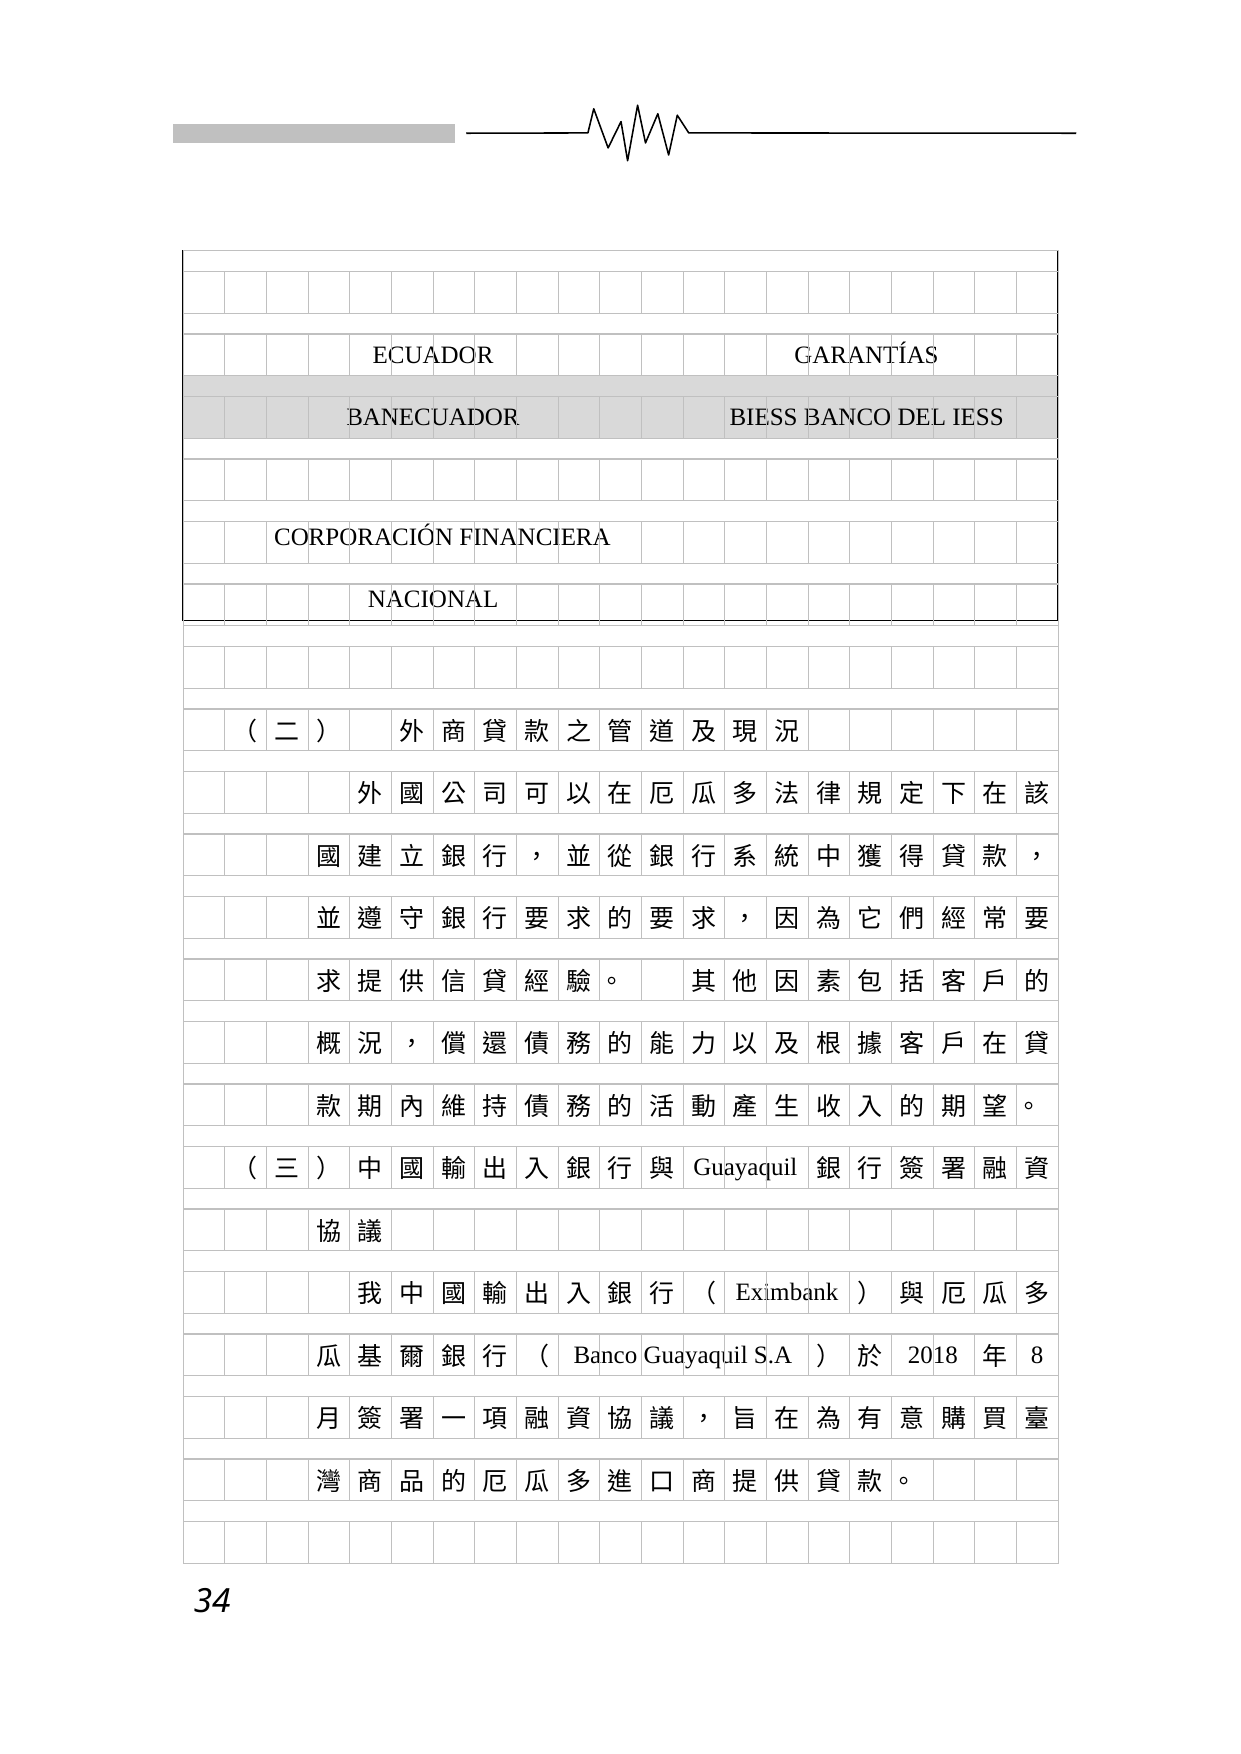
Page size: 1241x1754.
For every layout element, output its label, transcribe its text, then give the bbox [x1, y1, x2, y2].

text （三）中國輸出入銀行與Guayaquil銀行簽署融資協議 [642, 1147, 683, 1188]
table_cell [684, 460, 724, 500]
table_cell BANCO DE DESARROLLO DEL ECUADOR [600, 272, 641, 313]
text （三）中國輸出入銀行與Guayaquil銀行簽署融資協議 [642, 1210, 683, 1250]
text （三）中國輸出入銀行與Guayaquil銀行簽署融資協議 [207, 1210, 224, 1250]
text （三）中國輸出入銀行與Guayaquil銀行簽署融資協議 [309, 1210, 349, 1250]
text （三）中國輸出入銀行與Guayaquil銀行簽署融資協議 [559, 1210, 599, 1250]
text 務 [559, 1022, 599, 1063]
text 提 [350, 960, 391, 1000]
text 驗 [559, 960, 599, 1000]
table_cell BIESS BANCO DEL IESS [1017, 397, 1057, 438]
table_cell [934, 522, 974, 563]
table_cell [975, 585, 1016, 619]
table_cell [350, 621, 391, 625]
table_cell FONDO NACIONAL DE GARANTÍAS [725, 272, 766, 313]
table_cell [767, 460, 808, 500]
table_cell BANECUADOR [184, 376, 649, 396]
table_cell BANECUADOR [309, 397, 349, 438]
text 貸 [475, 710, 516, 750]
text （三）中國輸出入銀行與Guayaquil銀行簽署融資協議 [725, 1210, 766, 1250]
table_cell [892, 621, 933, 625]
table_cell CORPORACIÓN FINANCIERA NACIONAL [309, 585, 349, 619]
table_cell CORPORACIÓN FINANCIERA NACIONAL [559, 460, 599, 500]
table_cell [649, 439, 1057, 458]
text 厄 [642, 772, 683, 813]
table_cell BIESS BANCO DEL IESS [767, 397, 808, 438]
text 管 [600, 710, 641, 750]
table_cell BANECUADOR [267, 397, 308, 438]
text 動 [684, 1085, 724, 1125]
table_cell [809, 647, 849, 688]
table_cell BIESS BANCO DEL IESS [934, 397, 974, 438]
table_cell BANECUADOR [350, 397, 391, 438]
table_cell FONDO NACIONAL DE GARANTÍAS [767, 335, 808, 375]
text 司 [475, 772, 516, 813]
text [850, 710, 891, 750]
text 貸 [1017, 1022, 1058, 1063]
text 期 [350, 1085, 391, 1125]
text 根 [809, 1022, 849, 1063]
table_cell CORPORACIÓN FINANCIERA NACIONAL [517, 522, 558, 563]
text 的 [892, 1085, 933, 1125]
text （ [225, 710, 266, 750]
text 期 [934, 1085, 974, 1125]
text 得 [892, 835, 933, 875]
text 。 [1017, 1085, 1058, 1125]
text 入 [850, 1085, 891, 1125]
text ， [392, 1022, 433, 1063]
text [934, 710, 974, 750]
text 中 [809, 835, 849, 875]
table_cell [975, 522, 1016, 563]
text 國 [392, 772, 433, 813]
table_cell [392, 647, 433, 688]
table_cell FONDO NACIONAL DE GARANTÍAS [892, 272, 933, 313]
table_cell BANCO DE DESARROLLO DEL ECUADOR [225, 272, 266, 313]
table_cell [975, 647, 1016, 688]
text 公 [434, 772, 474, 813]
table_cell CORPORACIÓN FINANCIERA NACIONAL [184, 460, 224, 500]
table_cell [725, 522, 766, 563]
text 款 [975, 835, 1016, 875]
table_cell BANCO DE DESARROLLO DEL ECUADOR [350, 272, 391, 313]
text 款 [309, 1085, 349, 1125]
table_cell [975, 621, 1016, 625]
text 統 [767, 835, 808, 875]
text ， [1017, 835, 1058, 875]
text 法 [767, 772, 808, 813]
text 經 [517, 960, 558, 1000]
text 客 [934, 960, 974, 1000]
table_cell FONDO NACIONAL DE GARANTÍAS [767, 272, 808, 313]
text （三）中國輸出入銀行與Guayaquil銀行簽署融資協議 [309, 1147, 349, 1188]
table_cell FONDO NACIONAL DE GARANTÍAS [649, 314, 1057, 333]
text 能 [642, 1022, 683, 1063]
table_cell CORPORACIÓN FINANCIERA NACIONAL [392, 460, 433, 500]
text 求 [309, 960, 349, 1000]
table_cell BANCO DE DESARROLLO DEL ECUADOR [475, 335, 516, 375]
text [207, 710, 224, 750]
text [207, 689, 1058, 708]
table_cell [309, 647, 349, 688]
text 信 [434, 960, 474, 1000]
text 因 [767, 897, 808, 938]
table_cell FONDO NACIONAL DE GARANTÍAS [649, 335, 683, 375]
text 商 [434, 710, 474, 750]
table_cell [809, 522, 849, 563]
text 我中國輸出入銀行（Eximbank）與厄瓜多瓜基爾銀行（Banco Guayaquil S.A）於2018年8月簽署一項融資協議，旨在為有意購買臺灣商品的厄瓜多進口商提供貸款。 [281, 1251, 1058, 1271]
table_cell BANCO DE DESARROLLO DEL ECUADOR [184, 251, 649, 271]
table_cell FONDO NACIONAL DE GARANTÍAS [809, 272, 849, 313]
text 在 [600, 772, 641, 813]
table_cell BIESS BANCO DEL IESS [809, 397, 849, 438]
table_cell CORPORACIÓN FINANCIERA NACIONAL [350, 585, 391, 619]
text （三）中國輸出入銀行與Guayaquil銀行簽署融資協議 [207, 1189, 1058, 1208]
table_cell [1017, 522, 1057, 563]
table_cell BANCO DE DESARROLLO DEL ECUADOR [309, 272, 349, 313]
text 現 [725, 710, 766, 750]
table_cell FONDO NACIONAL DE GARANTÍAS [892, 335, 933, 375]
table_cell BIESS BANCO DEL IESS [850, 397, 891, 438]
text （三）中國輸出入銀行與Guayaquil銀行簽署融資協議 [475, 1210, 516, 1250]
table_cell [392, 621, 433, 625]
text [281, 939, 1058, 958]
text 並 [559, 835, 599, 875]
table_cell [475, 647, 516, 688]
text 為 [809, 897, 849, 938]
text 況 [350, 1022, 391, 1063]
table_cell [649, 501, 1057, 521]
text [281, 876, 1058, 896]
table_cell FONDO NACIONAL DE GARANTÍAS [850, 335, 891, 375]
text （三）中國輸出入銀行與Guayaquil銀行簽署融資協議 [225, 1210, 266, 1250]
table_cell [809, 621, 849, 625]
table_cell [600, 647, 641, 688]
text 力 [684, 1022, 724, 1063]
text 立 [392, 835, 433, 875]
text 多 [725, 772, 766, 813]
table_cell FONDO NACIONAL DE GARANTÍAS [934, 335, 974, 375]
text 該 [1017, 772, 1058, 813]
table_cell CORPORACIÓN FINANCIERA NACIONAL [350, 460, 391, 500]
table_cell BIESS BANCO DEL IESS [649, 376, 1057, 396]
text （三）中國輸出入銀行與Guayaquil銀行簽署融資協議 [434, 1210, 474, 1250]
text 況 [767, 710, 808, 750]
table_cell [649, 585, 683, 619]
text 要 [1017, 897, 1058, 938]
table_cell [767, 621, 808, 625]
text 維 [434, 1085, 474, 1125]
text 活 [642, 1085, 683, 1125]
text [809, 710, 849, 750]
text 它 [850, 897, 891, 938]
table_cell CORPORACIÓN FINANCIERA NACIONAL [392, 522, 433, 563]
table_cell CORPORACIÓN FINANCIERA NACIONAL [184, 522, 224, 563]
text （三）中國輸出入銀行與Guayaquil銀行簽署融資協議 [1017, 1210, 1058, 1250]
text 內 [392, 1085, 433, 1125]
table_cell [434, 647, 474, 688]
table_cell [725, 621, 766, 625]
table_cell BANCO DE DESARROLLO DEL ECUADOR [517, 272, 558, 313]
text （三）中國輸出入銀行與Guayaquil銀行簽署融資協議 [350, 1210, 391, 1250]
text 外 [350, 772, 391, 813]
table_cell CORPORACIÓN FINANCIERA NACIONAL [225, 522, 266, 563]
text 我中國輸出入銀行（Eximbank）與厄瓜多瓜基爾銀行（Banco Guayaquil S.A）於2018年8月簽署一項融資協議，旨在為有意購買臺灣商品的厄瓜多進口商提供貸款。 [281, 1376, 1058, 1396]
text [281, 751, 1058, 771]
table_cell FONDO NACIONAL DE GARANTÍAS [684, 272, 724, 313]
table_cell [934, 647, 974, 688]
table_cell CORPORACIÓN FINANCIERA NACIONAL [475, 522, 516, 563]
table_cell [892, 460, 933, 500]
table_cell BIESS BANCO DEL IESS [649, 397, 683, 438]
table_cell CORPORACIÓN FINANCIERA NACIONAL [184, 585, 224, 619]
table_cell BANCO DE DESARROLLO DEL ECUADOR [434, 335, 474, 375]
text 遵 [350, 897, 391, 938]
table_cell CORPORACIÓN FINANCIERA NACIONAL [600, 460, 641, 500]
table_cell [649, 621, 683, 625]
text 之 [559, 710, 599, 750]
text （三）中國輸出入銀行與Guayaquil銀行簽署融資協議 [767, 1147, 808, 1188]
text （三）中國輸出入銀行與Guayaquil銀行簽署融資協議 [934, 1147, 974, 1188]
table_cell FONDO NACIONAL DE GARANTÍAS [725, 335, 766, 375]
text 望 [975, 1085, 1016, 1125]
text 經 [934, 897, 974, 938]
text 持 [475, 1085, 516, 1125]
table_cell [934, 585, 974, 619]
table_cell [809, 460, 849, 500]
text （三）中國輸出入銀行與Guayaquil銀行簽署融資協議 [809, 1210, 849, 1250]
text 系 [725, 835, 766, 875]
table_cell FONDO NACIONAL DE GARANTÍAS [1017, 272, 1057, 313]
table_cell [934, 460, 974, 500]
table_cell [725, 585, 766, 619]
table_cell CORPORACIÓN FINANCIERA NACIONAL [434, 585, 474, 619]
table_cell [767, 585, 808, 619]
table_cell [975, 460, 1016, 500]
text （三）中國輸出入銀行與Guayaquil銀行簽署融資協議 [892, 1210, 933, 1250]
table_cell [684, 647, 724, 688]
text 供 [392, 960, 433, 1000]
table_cell BANCO DE DESARROLLO DEL ECUADOR [184, 335, 224, 375]
table_cell [684, 522, 724, 563]
table_cell CORPORACIÓN FINANCIERA NACIONAL [475, 460, 516, 500]
text 可 [517, 772, 558, 813]
table_cell FONDO NACIONAL DE GARANTÍAS [649, 272, 683, 313]
table_cell [850, 522, 891, 563]
text （三）中國輸出入銀行與Guayaquil銀行簽署融資協議 [267, 1210, 308, 1250]
text 從 [600, 835, 641, 875]
text 及 [767, 1022, 808, 1063]
table_cell BANCO DE DESARROLLO DEL ECUADOR [267, 335, 308, 375]
text 並 [309, 897, 349, 938]
table_cell [684, 585, 724, 619]
text （三）中國輸出入銀行與Guayaquil銀行簽署融資協議 [392, 1210, 433, 1250]
text 獲 [850, 835, 891, 875]
text 國 [309, 835, 349, 875]
table_cell [649, 460, 683, 500]
table_cell BANECUADOR [559, 397, 599, 438]
table_cell BANCO DE DESARROLLO DEL ECUADOR [309, 335, 349, 375]
table_cell FONDO NACIONAL DE GARANTÍAS [649, 251, 1057, 271]
text （三）中國輸出入銀行與Guayaquil銀行簽署融資協議 [809, 1147, 849, 1188]
text ， [517, 835, 558, 875]
text 括 [892, 960, 933, 1000]
text 要 [517, 897, 558, 938]
table_cell FONDO NACIONAL DE GARANTÍAS [1017, 335, 1057, 375]
text 產 [725, 1085, 766, 1125]
text 常 [975, 897, 1016, 938]
table_cell BANCO DE DESARROLLO DEL ECUADOR [267, 272, 308, 313]
table_cell [892, 585, 933, 619]
table_cell [517, 621, 558, 625]
table_cell CORPORACIÓN FINANCIERA NACIONAL [225, 460, 266, 500]
table_cell [684, 621, 724, 625]
table_cell [267, 647, 308, 688]
table_cell CORPORACIÓN FINANCIERA NACIONAL [434, 460, 474, 500]
table_cell CORPORACIÓN FINANCIERA NACIONAL [392, 585, 433, 619]
text （三）中國輸出入銀行與Guayaquil銀行簽署融資協議 [975, 1147, 1016, 1188]
text （三）中國輸出入銀行與Guayaquil銀行簽署融資協議 [725, 1147, 766, 1188]
table_cell [642, 647, 649, 688]
text 瓜 [684, 772, 724, 813]
table_cell BANCO DE DESARROLLO DEL ECUADOR [184, 314, 649, 333]
table_cell [225, 647, 266, 688]
text [281, 1001, 1058, 1021]
text （三）中國輸出入銀行與Guayaquil銀行簽署融資協議 [207, 1126, 1058, 1146]
table_cell BANECUADOR [642, 397, 649, 438]
table_cell CORPORACIÓN FINANCIERA NACIONAL [225, 585, 266, 619]
table_cell [725, 460, 766, 500]
table_cell BANECUADOR [392, 397, 433, 438]
text 銀 [434, 897, 474, 938]
text 定 [892, 772, 933, 813]
table_cell [184, 626, 649, 646]
table_cell [309, 621, 349, 625]
table_cell [892, 522, 933, 563]
table_cell [600, 621, 641, 625]
table_cell [350, 647, 391, 688]
table_cell [767, 522, 808, 563]
text 的 [600, 897, 641, 938]
text 素 [809, 960, 849, 1000]
table_cell BANECUADOR [434, 397, 474, 438]
text （三）中國輸出入銀行與Guayaquil銀行簽署融資協議 [267, 1147, 308, 1188]
text 其 [684, 960, 724, 1000]
table_cell BANECUADOR [475, 397, 516, 438]
text （三）中國輸出入銀行與Guayaquil銀行簽署融資協議 [1017, 1147, 1058, 1188]
text 要 [642, 897, 683, 938]
table_cell [850, 647, 891, 688]
table_cell [649, 626, 1058, 646]
table_cell BANCO DE DESARROLLO DEL ECUADOR [475, 272, 516, 313]
text （三）中國輸出入銀行與Guayaquil銀行簽署融資協議 [892, 1147, 933, 1188]
text 債 [517, 1022, 558, 1063]
text 我中國輸出入銀行（Eximbank）與厄瓜多瓜基爾銀行（Banco Guayaquil S.A）於2018年8月簽署一項融資協議，旨在為有意購買臺灣商品的厄瓜多進口商提供貸款。 [281, 1439, 1058, 1458]
table_cell CORPORACIÓN FINANCIERA NACIONAL [517, 585, 558, 619]
text 銀 [434, 835, 474, 875]
text 收 [809, 1085, 849, 1125]
table_cell BANECUADOR [517, 397, 558, 438]
text [975, 710, 1016, 750]
text 貸 [934, 835, 974, 875]
text 行 [475, 835, 516, 875]
table_cell [475, 621, 516, 625]
table_cell [1017, 460, 1057, 500]
text 。 [600, 960, 641, 1000]
table_cell [725, 647, 766, 688]
text （三）中國輸出入銀行與Guayaquil銀行簽署融資協議 [392, 1147, 433, 1188]
text 求 [559, 897, 599, 938]
table_cell [850, 585, 891, 619]
text （三）中國輸出入銀行與Guayaquil銀行簽署融資協議 [934, 1210, 974, 1250]
table_cell BANCO DE DESARROLLO DEL ECUADOR [225, 335, 266, 375]
text （三）中國輸出入銀行與Guayaquil銀行簽署融資協議 [767, 1210, 808, 1250]
text （三）中國輸出入銀行與Guayaquil銀行簽署融資協議 [475, 1147, 516, 1188]
text 行 [475, 897, 516, 938]
table_cell [649, 522, 683, 563]
table_cell BANCO DE DESARROLLO DEL ECUADOR [600, 335, 641, 375]
text 外 [392, 710, 433, 750]
table_cell BIESS BANCO DEL IESS [725, 397, 766, 438]
text 的 [1017, 960, 1058, 1000]
table_cell FONDO NACIONAL DE GARANTÍAS [975, 335, 1016, 375]
table_cell CORPORACIÓN FINANCIERA NACIONAL [184, 564, 649, 583]
text 債 [517, 1085, 558, 1125]
table_cell CORPORACIÓN FINANCIERA NACIONAL [309, 460, 349, 500]
text 守 [392, 897, 433, 938]
text 戶 [934, 1022, 974, 1063]
table_cell [559, 621, 599, 625]
text 以 [559, 772, 599, 813]
text 客 [892, 1022, 933, 1063]
table_cell [649, 647, 683, 688]
text 在 [975, 1022, 1016, 1063]
text 律 [809, 772, 849, 813]
text 包 [850, 960, 891, 1000]
text ， [725, 897, 766, 938]
text 據 [850, 1022, 891, 1063]
table_cell BANCO DE DESARROLLO DEL ECUADOR [559, 335, 599, 375]
text 因 [767, 960, 808, 1000]
table_cell [1017, 585, 1057, 619]
text （三）中國輸出入銀行與Guayaquil銀行簽署融資協議 [225, 1147, 266, 1188]
text 務 [559, 1085, 599, 1125]
text 概 [309, 1022, 349, 1063]
table_cell [934, 621, 974, 625]
table_cell BANCO DE DESARROLLO DEL ECUADOR [559, 272, 599, 313]
table_cell BANECUADOR [600, 397, 641, 438]
text 戶 [975, 960, 1016, 1000]
text 及 [684, 710, 724, 750]
table_cell CORPORACIÓN FINANCIERA NACIONAL [184, 439, 649, 458]
table_cell BANCO DE DESARROLLO DEL ECUADOR [184, 272, 224, 313]
text [892, 710, 933, 750]
table_cell [649, 564, 1057, 583]
table_cell [767, 647, 808, 688]
text （三）中國輸出入銀行與Guayaquil銀行簽署融資協議 [600, 1147, 641, 1188]
text （三）中國輸出入銀行與Guayaquil銀行簽署融資協議 [350, 1147, 391, 1188]
table_cell [850, 621, 891, 625]
text 二 [267, 710, 308, 750]
text （三）中國輸出入銀行與Guayaquil銀行簽署融資協議 [975, 1210, 1016, 1250]
table_cell FONDO NACIONAL DE GARANTÍAS [975, 272, 1016, 313]
text [1017, 710, 1058, 750]
text 建 [350, 835, 391, 875]
table_cell BANCO DE DESARROLLO DEL ECUADOR [434, 272, 474, 313]
text （三）中國輸出入銀行與Guayaquil銀行簽署融資協議 [434, 1147, 474, 1188]
table_cell CORPORACIÓN FINANCIERA NACIONAL [267, 585, 308, 619]
text （三）中國輸出入銀行與Guayaquil銀行簽署融資協議 [207, 1147, 224, 1188]
table_cell CORPORACIÓN FINANCIERA NACIONAL [350, 522, 391, 563]
table_cell CORPORACIÓN FINANCIERA NACIONAL [267, 522, 308, 563]
text 償 [434, 1022, 474, 1063]
text （三）中國輸出入銀行與Guayaquil銀行簽署融資協議 [559, 1147, 599, 1188]
table_cell FONDO NACIONAL DE GARANTÍAS [850, 272, 891, 313]
table_cell CORPORACIÓN FINANCIERA NACIONAL [517, 460, 558, 500]
table_cell BANCO DE DESARROLLO DEL ECUADOR [350, 335, 391, 375]
table_cell [1017, 647, 1058, 688]
table_cell [559, 647, 599, 688]
text （三）中國輸出入銀行與Guayaquil銀行簽署融資協議 [850, 1210, 891, 1250]
table_cell BANECUADOR [184, 397, 224, 438]
text 款 [517, 710, 558, 750]
table_cell FONDO NACIONAL DE GARANTÍAS [934, 272, 974, 313]
table_cell [517, 647, 558, 688]
text 們 [892, 897, 933, 938]
text ） [309, 710, 349, 750]
table_cell CORPORACIÓN FINANCIERA NACIONAL [267, 460, 308, 500]
table_cell BIESS BANCO DEL IESS [892, 397, 933, 438]
text 的 [600, 1085, 641, 1125]
text 道 [642, 710, 683, 750]
text 生 [767, 1085, 808, 1125]
text 銀 [642, 835, 683, 875]
table_cell CORPORACIÓN FINANCIERA NACIONAL [600, 522, 641, 563]
text [350, 710, 391, 750]
text 的 [600, 1022, 641, 1063]
table_cell BANECUADOR [225, 397, 266, 438]
text [281, 1064, 1058, 1083]
text （三）中國輸出入銀行與Guayaquil銀行簽署融資協議 [684, 1210, 724, 1250]
table_cell [892, 647, 933, 688]
text 還 [475, 1022, 516, 1063]
text （三）中國輸出入銀行與Guayaquil銀行簽署融資協議 [600, 1210, 641, 1250]
text （三）中國輸出入銀行與Guayaquil銀行簽署融資協議 [517, 1147, 558, 1188]
table_cell CORPORACIÓN FINANCIERA NACIONAL [559, 522, 599, 563]
table_cell CORPORACIÓN FINANCIERA NACIONAL [559, 585, 599, 619]
text [281, 814, 1058, 833]
table_cell CORPORACIÓN FINANCIERA NACIONAL [600, 585, 641, 619]
table_cell [850, 460, 891, 500]
table_cell [225, 621, 266, 625]
table_cell [434, 621, 474, 625]
text （三）中國輸出入銀行與Guayaquil銀行簽署融資協議 [517, 1210, 558, 1250]
table_cell [184, 621, 224, 625]
table_cell BANCO DE DESARROLLO DEL ECUADOR [392, 272, 433, 313]
text 他 [725, 960, 766, 1000]
text 貸 [475, 960, 516, 1000]
text 下 [934, 772, 974, 813]
table_cell CORPORACIÓN FINANCIERA NACIONAL [184, 501, 649, 521]
table_cell FONDO NACIONAL DE GARANTÍAS [809, 335, 849, 375]
text （三）中國輸出入銀行與Guayaquil銀行簽署融資協議 [850, 1147, 891, 1188]
text （三）中國輸出入銀行與Guayaquil銀行簽署融資協議 [684, 1147, 724, 1188]
table_cell BANCO DE DESARROLLO DEL ECUADOR [392, 335, 433, 375]
table_cell CORPORACIÓN FINANCIERA NACIONAL [434, 522, 474, 563]
table_cell CORPORACIÓN FINANCIERA NACIONAL [475, 585, 516, 619]
table_cell BANCO DE DESARROLLO DEL ECUADOR [517, 335, 558, 375]
table_cell [809, 585, 849, 619]
text 求 [684, 897, 724, 938]
table_cell BIESS BANCO DEL IESS [975, 397, 1016, 438]
table_cell [184, 647, 224, 688]
text 我中國輸出入銀行（Eximbank）與厄瓜多瓜基爾銀行（Banco Guayaquil S.A）於2018年8月簽署一項融資協議，旨在為有意購買臺灣商品的厄瓜多進口商提供貸款。 [281, 1314, 1058, 1333]
table_cell BIESS BANCO DEL IESS [684, 397, 724, 438]
text 規 [850, 772, 891, 813]
text 以 [725, 1022, 766, 1063]
text 在 [975, 772, 1016, 813]
table_cell [1017, 621, 1058, 625]
text 行 [684, 835, 724, 875]
table_cell [267, 621, 308, 625]
table_cell FONDO NACIONAL DE GARANTÍAS [684, 335, 724, 375]
table_cell CORPORACIÓN FINANCIERA NACIONAL [309, 522, 349, 563]
